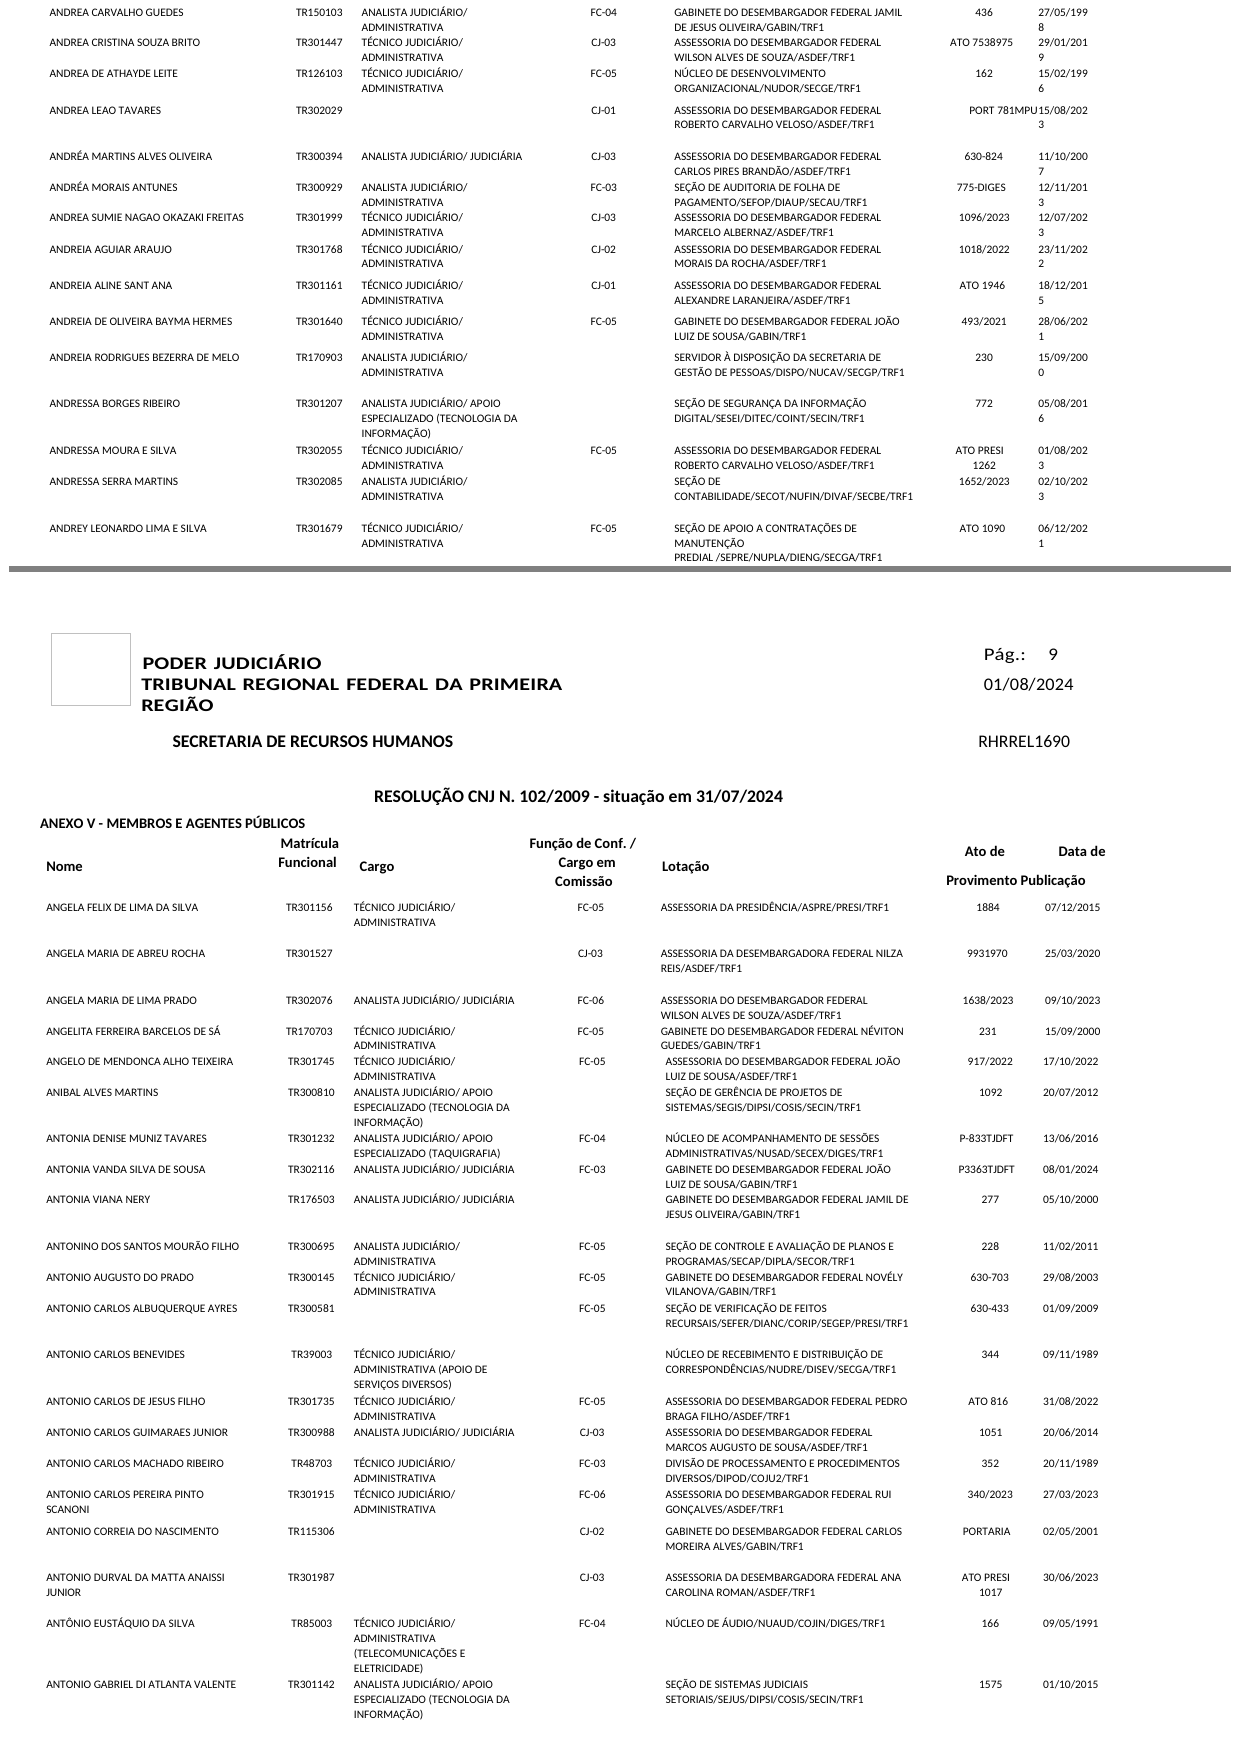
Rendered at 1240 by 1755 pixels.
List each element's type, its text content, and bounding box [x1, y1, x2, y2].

text RESOLUÇÃO CNJ N. 102/2009 - situação em 31/07/2024 [69, 786, 1088, 807]
table_cell 1051 [954, 1425, 1033, 1456]
table_cell TR176503 [288, 1193, 354, 1239]
table_cell ASSESSORIA DA DESEMBARGADORA FEDERAL NILZA REIS/ASDEF/TRF1 [661, 947, 946, 993]
table_cell FC-05 [590, 314, 674, 350]
table_cell 02/10/2023 [1038, 475, 1093, 521]
table_cell ATO 816 [954, 1394, 1033, 1425]
table_cell [1100, 1677, 1113, 1724]
table_cell ANDREA DE ATHAYDE LEITE [49, 67, 296, 103]
table_cell ANTONIO CARLOS DE JESUS FILHO [46, 1394, 288, 1425]
table_cell FC-03 [579, 1456, 665, 1488]
table_cell [1100, 1394, 1113, 1425]
table_cell TR301447 [296, 36, 361, 67]
table_cell TÉCNICO JUDICIÁRIO/ ADMINISTRATIVA [354, 900, 529, 947]
table_cell CJ-03 [590, 36, 674, 67]
table_cell ASSESSORIA DO DESEMBARGADOR FEDERAL RUI GONÇALVES/ASDEF/TRF1 [665, 1488, 954, 1524]
table_cell TR302029 [296, 103, 361, 149]
table_cell [590, 397, 674, 443]
table_cell [1093, 36, 1106, 67]
table_cell CJ-01 [590, 278, 674, 314]
table_cell ATO 7538975 [948, 36, 1038, 67]
table_cell TR300145 [288, 1270, 354, 1301]
table_cell TR301207 [296, 397, 361, 443]
table_cell 630-824 [948, 149, 1038, 180]
table_cell TR300581 [288, 1301, 354, 1347]
table_cell Cargo em Comissão [555, 854, 661, 900]
table_cell ANTONIO AUGUSTO DO PRADO [46, 1270, 288, 1301]
table_cell [1100, 1131, 1113, 1162]
table_cell 13/06/2016 [1034, 1131, 1100, 1162]
table_cell [354, 1524, 579, 1570]
table_cell 15/09/2000 [1038, 350, 1093, 397]
table_cell 15/08/2023 [1038, 103, 1093, 149]
table_cell 344 [954, 1348, 1033, 1394]
table_cell TÉCNICO JUDICIÁRIO/ ADMINISTRATIVA [361, 211, 590, 242]
table_cell ASSESSORIA DO DESEMBARGADOR FEDERAL CARLOS PIRES BRANDÃO/ASDEF/TRF1 [674, 149, 948, 180]
table_header Função de Conf. / [529, 834, 661, 854]
table_cell 277 [954, 1193, 1033, 1239]
table_cell TR150103 [296, 5, 361, 36]
table_cell DIVISÃO DE PROCESSAMENTO E PROCEDIMENTOS DIVERSOS/DIPOD/COJU2/TRF1 [665, 1456, 954, 1488]
table_cell TR170703 [278, 1024, 354, 1054]
table_cell 436 [948, 5, 1038, 36]
table_cell 27/03/2023 [1034, 1488, 1100, 1524]
table_cell TR300929 [296, 180, 361, 211]
table_cell 31/08/2022 [1034, 1394, 1100, 1425]
table_cell [590, 475, 674, 521]
table_cell 09/11/1989 [1034, 1348, 1100, 1394]
table_cell 20/11/1989 [1034, 1456, 1100, 1488]
table_cell FC-04 [579, 1617, 665, 1677]
table_cell ANDREA CRISTINA SOUZA BRITO [49, 36, 296, 67]
table_cell [1100, 1456, 1113, 1488]
table_cell TR301735 [288, 1394, 354, 1425]
table_cell ANALISTA JUDICIÁRIO/ ADMINISTRATIVA [361, 5, 590, 36]
table_cell 29/08/2003 [1034, 1270, 1100, 1301]
table_cell SEÇÃO DE GERÊNCIA DE PROJETOS DE SISTEMAS/SEGIS/DIPSI/COSIS/SECIN/TRF1 [665, 1085, 954, 1131]
table_cell ANALISTA JUDICIÁRIO/ APOIO ESPECIALIZADO (TECNOLOGIA DA INFORMAÇÃO) [361, 397, 590, 443]
table_cell TR85003 [288, 1617, 354, 1677]
table_cell ATO 1090 [948, 521, 1038, 566]
table_cell TÉCNICO JUDICIÁRIO/ ADMINISTRATIVA [354, 1024, 555, 1054]
table_header Cargo [354, 834, 529, 900]
table_cell FC-06 [579, 1488, 665, 1524]
table_cell SEÇÃO DE CONTABILIDADE/SECOT/NUFIN/DIVAF/SECBE/TRF1 [674, 475, 948, 521]
table_cell TR301679 [296, 521, 361, 566]
table_cell [1100, 1570, 1113, 1617]
table_cell P-833TJDFT [954, 1131, 1033, 1162]
table_cell ANTONIO CARLOS GUIMARAES JUNIOR [46, 1425, 288, 1456]
table_cell 17/10/2022 [1034, 1054, 1100, 1085]
table_cell TÉCNICO JUDICIÁRIO/ ADMINISTRATIVA [354, 1054, 579, 1085]
table_cell 1018/2022 [948, 242, 1038, 278]
table_cell ASSESSORIA DO DESEMBARGADOR FEDERAL PEDRO BRAGA FILHO/ASDEF/TRF1 [665, 1394, 954, 1425]
table_cell CJ-03 [579, 1425, 665, 1456]
table_cell 230 [948, 350, 1038, 397]
table_cell [1093, 149, 1106, 180]
table_cell ANTONIO CARLOS ALBUQUERQUE AYRES [46, 1301, 288, 1347]
table_cell PORT 781MPU [948, 103, 1038, 149]
table_cell 1575 [954, 1677, 1033, 1724]
table_cell TÉCNICO JUDICIÁRIO/ ADMINISTRATIVA [354, 1270, 579, 1301]
table_cell 352 [954, 1456, 1033, 1488]
table_cell ANDREIA ALINE SANT ANA [49, 278, 296, 314]
table_cell GABINETE DO DESEMBARGADOR FEDERAL JOÃO LUIZ DE SOUSA/GABIN/TRF1 [674, 314, 948, 350]
table_cell ANDRÉA MARTINS ALVES OLIVEIRA [49, 149, 296, 180]
table_cell ANGELO DE MENDONCA ALHO TEIXEIRA [46, 1054, 288, 1085]
table_cell TR302055 [296, 443, 361, 474]
table_cell TÉCNICO JUDICIÁRIO/ ADMINISTRATIVA [361, 242, 590, 278]
table_cell [1100, 1524, 1113, 1570]
table_cell 06/12/2021 [1038, 521, 1093, 566]
table_cell CJ-01 [590, 103, 674, 149]
table_cell ATO PRESI 1017 [954, 1570, 1033, 1617]
table_cell TÉCNICO JUDICIÁRIO/ ADMINISTRATIVA [354, 1488, 579, 1524]
table_cell [1100, 1488, 1113, 1524]
table_cell [354, 1301, 579, 1347]
table_cell ANALISTA JUDICIÁRIO/ ADMINISTRATIVA [361, 350, 590, 397]
table_cell 12/11/2013 [1038, 180, 1093, 211]
table_cell ANDRESSA SERRA MARTINS [49, 475, 296, 521]
table_cell TR301142 [288, 1677, 354, 1724]
table_cell TR301745 [288, 1054, 354, 1085]
table_cell TR301999 [296, 211, 361, 242]
table_cell ANGELA MARIA DE ABREU ROCHA [46, 947, 278, 993]
table_cell 11/02/2011 [1034, 1239, 1100, 1270]
table_cell ANDREA CARVALHO GUEDES [49, 5, 296, 36]
table_cell TÉCNICO JUDICIÁRIO/ ADMINISTRATIVA [361, 521, 590, 566]
table_cell ANALISTA JUDICIÁRIO/ ADMINISTRATIVA [354, 1239, 579, 1270]
table_cell TÉCNICO JUDICIÁRIO/ ADMINISTRATIVA (TELECOMUNICAÇÕES E ELETRICIDADE) [354, 1617, 579, 1677]
table_cell 09/05/1991 [1034, 1617, 1100, 1677]
table_cell [361, 103, 590, 149]
table_cell [1100, 1617, 1113, 1677]
table_cell [1100, 1054, 1113, 1085]
table_cell TR301987 [288, 1570, 354, 1617]
table_cell FC-03 [579, 1162, 665, 1193]
table_cell ASSESSORIA DO DESEMBARGADOR FEDERAL ALEXANDRE LARANJEIRA/ASDEF/TRF1 [674, 278, 948, 314]
table_cell 23/11/2022 [1038, 242, 1093, 278]
table_cell [1093, 397, 1106, 443]
table_cell CJ-03 [590, 149, 674, 180]
table_cell ANDREIA RODRIGUES BEZERRA DE MELO [49, 350, 296, 397]
table_cell [1100, 1162, 1113, 1193]
table_cell ASSESSORIA DO DESEMBARGADOR FEDERAL MORAIS DA ROCHA/ASDEF/TRF1 [674, 242, 948, 278]
table_cell TÉCNICO JUDICIÁRIO/ ADMINISTRATIVA [361, 278, 590, 314]
table_cell ANDREA SUMIE NAGAO OKAZAKI FREITAS [49, 211, 296, 242]
table_cell [1100, 1239, 1113, 1270]
table_cell 772 [948, 397, 1038, 443]
table_cell FC-05 [555, 900, 661, 947]
table_cell TR300695 [288, 1239, 354, 1270]
table_cell 01/10/2015 [1034, 1677, 1100, 1724]
table_cell NÚCLEO DE RECEBIMENTO E DISTRIBUIÇÃO DE CORRESPONDÊNCIAS/NUDRE/DISEV/SECGA/TRF1 [665, 1348, 954, 1394]
table_cell TÉCNICO JUDICIÁRIO/ ADMINISTRATIVA [354, 1394, 579, 1425]
table_header Nome [46, 834, 278, 900]
table_cell ANDRÉA MORAIS ANTUNES [49, 180, 296, 211]
table_cell [1100, 1301, 1113, 1347]
table_cell 630-703 [954, 1270, 1033, 1301]
table_cell [529, 854, 555, 900]
table_cell NÚCLEO DE ACOMPANHAMENTO DE SESSÕES ADMINISTRATIVAS/NUSAD/SECEX/DIGES/TRF1 [665, 1131, 954, 1162]
table_cell TR301915 [288, 1488, 354, 1524]
table_cell ASSESSORIA DO DESEMBARGADOR FEDERAL JOÃO LUIZ DE SOUSA/ASDEF/TRF1 [665, 1054, 954, 1085]
table_cell TR301640 [296, 314, 361, 350]
table_cell ANTÔNIO EUSTÁQUIO DA SILVA [46, 1617, 288, 1677]
table_cell GABINETE DO DESEMBARGADOR FEDERAL CARLOS MOREIRA ALVES/GABIN/TRF1 [665, 1524, 954, 1570]
table_cell TÉCNICO JUDICIÁRIO/ ADMINISTRATIVA [354, 1456, 579, 1488]
table_cell TR301527 [278, 947, 354, 993]
table_cell ANTONIO CARLOS MACHADO RIBEIRO [46, 1456, 288, 1488]
table_cell 20/07/2012 [1034, 1085, 1100, 1131]
table_cell 05/10/2000 [1034, 1193, 1100, 1239]
table_cell ANALISTA JUDICIÁRIO/ APOIO ESPECIALIZADO (TECNOLOGIA DA INFORMAÇÃO) [354, 1677, 579, 1724]
table_cell ANTONINO DOS SANTOS MOURÃO FILHO [46, 1239, 288, 1270]
table_cell ANALISTA JUDICIÁRIO/ JUDICIÁRIA [354, 993, 555, 1024]
table_cell 1652/2023 [948, 475, 1038, 521]
table_cell 09/10/2023 [1045, 993, 1113, 1024]
table_cell ASSESSORIA DO DESEMBARGADOR FEDERAL ROBERTO CARVALHO VELOSO/ASDEF/TRF1 [674, 103, 948, 149]
table_header Matrícula Funcional [278, 834, 354, 900]
table_cell ATO 1946 [948, 278, 1038, 314]
table_cell [1093, 5, 1106, 36]
table_cell TÉCNICO JUDICIÁRIO/ ADMINISTRATIVA [361, 443, 590, 474]
table_cell [1100, 1348, 1113, 1394]
table_cell ASSESSORIA DO DESEMBARGADOR FEDERAL MARCOS AUGUSTO DE SOUSA/ASDEF/TRF1 [665, 1425, 954, 1456]
table_cell ANDREIA AGUIAR ARAUJO [49, 242, 296, 278]
table_cell ANGELITA FERREIRA BARCELOS DE SÁ [46, 1024, 278, 1054]
table_cell ANTONIA VIANA NERY [46, 1193, 288, 1239]
table_cell 162 [948, 67, 1038, 103]
table_cell GABINETE DO DESEMBARGADOR FEDERAL JOÃO LUIZ DE SOUSA/GABIN/TRF1 [665, 1162, 954, 1193]
table_cell FC-04 [590, 5, 674, 36]
table_cell [354, 1570, 579, 1617]
table_cell 775-DIGES [948, 180, 1038, 211]
table_cell SEÇÃO DE CONTROLE E AVALIAÇÃO DE PLANOS E PROGRAMAS/SECAP/DIPLA/SECOR/TRF1 [665, 1239, 954, 1270]
text SECRETARIA DE RECURSOS HUMANOS RHRREL1690 [38, 725, 1107, 753]
table_cell 630-433 [954, 1301, 1033, 1347]
table_cell ANTONIA DENISE MUNIZ TAVARES [46, 1131, 288, 1162]
table_cell 9931970 [946, 947, 1045, 993]
table_cell ANALISTA JUDICIÁRIO/ JUDICIÁRIA [361, 149, 590, 180]
table_cell 29/01/2019 [1038, 36, 1093, 67]
table_cell TÉCNICO JUDICIÁRIO/ ADMINISTRATIVA [361, 67, 590, 103]
table_cell [1100, 1270, 1113, 1301]
table_cell [1100, 1425, 1113, 1456]
table_cell FC-05 [590, 521, 674, 566]
table_cell [1100, 1085, 1113, 1131]
table_cell TR302116 [288, 1162, 354, 1193]
table_cell CJ-02 [590, 242, 674, 278]
table_cell GABINETE DO DESEMBARGADOR FEDERAL NÉVITON GUEDES/GABIN/TRF1 [661, 1024, 946, 1054]
table_cell ANDREY LEONARDO LIMA E SILVA [49, 521, 296, 566]
table_cell TR300988 [288, 1425, 354, 1456]
table_cell TR115306 [288, 1524, 354, 1570]
table_cell ANTONIA VANDA SILVA DE SOUSA [46, 1162, 288, 1193]
table_cell [1093, 242, 1106, 278]
table_cell FC-05 [590, 443, 674, 474]
table_cell ANDREIA DE OLIVEIRA BAYMA HERMES [49, 314, 296, 350]
table_cell TÉCNICO JUDICIÁRIO/ ADMINISTRATIVA [361, 36, 590, 67]
table_cell FC-05 [590, 67, 674, 103]
table_cell P3363TJDFT [954, 1162, 1033, 1193]
table_cell SEÇÃO DE SISTEMAS JUDICIAIS SETORIAIS/SEJUS/DIPSI/COSIS/SECIN/TRF1 [665, 1677, 954, 1724]
table_cell FC-05 [579, 1394, 665, 1425]
table_cell 228 [954, 1239, 1033, 1270]
table_cell [1093, 67, 1106, 103]
table_cell 28/06/2021 [1038, 314, 1093, 350]
table_cell GABINETE DO DESEMBARGADOR FEDERAL JAMIL DE JESUS OLIVEIRA/GABIN/TRF1 [674, 5, 948, 36]
table_cell ANTONIO GABRIEL DI ATLANTA VALENTE [46, 1677, 288, 1724]
table_cell TR39003 [288, 1348, 354, 1394]
table_cell 11/10/2007 [1038, 149, 1093, 180]
table_cell ANIBAL ALVES MARTINS [46, 1085, 288, 1131]
table_cell FC-06 [555, 993, 661, 1024]
table_cell [1100, 1193, 1113, 1239]
table_cell 1096/2023 [948, 211, 1038, 242]
table_cell ASSESSORIA DA DESEMBARGADORA FEDERAL ANA CAROLINA ROMAN/ASDEF/TRF1 [665, 1570, 954, 1617]
table_cell ANALISTA JUDICIÁRIO/ JUDICIÁRIA [354, 1193, 579, 1239]
table_cell [1093, 180, 1106, 211]
table_cell 917/2022 [954, 1054, 1033, 1085]
table_cell 30/06/2023 [1034, 1570, 1100, 1617]
table_cell 02/05/2001 [1034, 1524, 1100, 1570]
table_cell [1093, 350, 1106, 397]
table_cell SEÇÃO DE VERIFICAÇÃO DE FEITOS RECURSAIS/SEFER/DIANC/CORIP/SEGEP/PRESI/TRF1 [665, 1301, 954, 1347]
table_cell FC-05 [579, 1270, 665, 1301]
table_cell [1093, 103, 1106, 149]
table_cell ANTONIO CARLOS BENEVIDES [46, 1348, 288, 1394]
table_cell 15/09/2000 [1045, 1024, 1113, 1054]
table_cell TR126103 [296, 67, 361, 103]
table_cell 08/01/2024 [1034, 1162, 1100, 1193]
table_cell FC-05 [579, 1054, 665, 1085]
table_cell NÚCLEO DE ÁUDIO/NUAUD/COJIN/DIGES/TRF1 [665, 1617, 954, 1677]
table_cell ANDREA LEAO TAVARES [49, 103, 296, 149]
table_cell [529, 900, 555, 947]
table_cell [1093, 211, 1106, 242]
table_cell CJ-03 [555, 947, 661, 993]
table_cell SEÇÃO DE AUDITORIA DE FOLHA DE PAGAMENTO/SEFOP/DIAUP/SECAU/TRF1 [674, 180, 948, 211]
table_cell CJ-03 [590, 211, 674, 242]
table_cell TR302085 [296, 475, 361, 521]
table_cell ATO PRESI 1262 [948, 443, 1038, 474]
table_cell 231 [946, 1024, 1045, 1054]
table_cell TR301161 [296, 278, 361, 314]
table_cell [1093, 521, 1106, 566]
table_cell 1884 [946, 900, 1045, 947]
table_cell ANALISTA JUDICIÁRIO/ JUDICIÁRIA [354, 1162, 579, 1193]
table_cell 1092 [954, 1085, 1033, 1131]
table_cell 20/06/2014 [1034, 1425, 1100, 1456]
table_cell ANALISTA JUDICIÁRIO/ APOIO ESPECIALIZADO (TECNOLOGIA DA INFORMAÇÃO) [354, 1085, 579, 1131]
table_cell [579, 1193, 665, 1239]
table_cell 12/07/2023 [1038, 211, 1093, 242]
table_cell ASSESSORIA DO DESEMBARGADOR FEDERAL MARCELO ALBERNAZ/ASDEF/TRF1 [674, 211, 948, 242]
table_cell TR48703 [288, 1456, 354, 1488]
table_cell 340/2023 [954, 1488, 1033, 1524]
table_cell ANTONIO CARLOS PEREIRA PINTO SCANONI [46, 1488, 288, 1524]
table_cell SEÇÃO DE SEGURANÇA DA INFORMAÇÃO DIGITAL/SESEI/DITEC/COINT/SECIN/TRF1 [674, 397, 948, 443]
table_cell TR300394 [296, 149, 361, 180]
table_cell SERVIDOR À DISPOSIÇÃO DA SECRETARIA DE GESTÃO DE PESSOAS/DISPO/NUCAV/SECGP/TRF1 [674, 350, 948, 397]
table_cell 1638/2023 [946, 993, 1045, 1024]
table_cell PORTARIA [954, 1524, 1033, 1570]
subtitle ANEXO V - MEMBROS E AGENTES PÚBLICOS [40, 814, 1107, 832]
table_cell ANALISTA JUDICIÁRIO/ ADMINISTRATIVA [361, 180, 590, 211]
table_cell TR301768 [296, 242, 361, 278]
table_cell 18/12/2015 [1038, 278, 1093, 314]
table_cell [590, 350, 674, 397]
table_cell FC-05 [579, 1239, 665, 1270]
table_cell [579, 1348, 665, 1394]
table_cell ANGELA FELIX DE LIMA DA SILVA [46, 900, 278, 947]
table_cell ANGELA MARIA DE LIMA PRADO [46, 993, 278, 1024]
table_cell [1093, 475, 1106, 521]
table_cell TR301232 [288, 1131, 354, 1162]
table_cell [579, 1085, 665, 1131]
table_cell ASSESSORIA DO DESEMBARGADOR FEDERAL WILSON ALVES DE SOUZA/ASDEF/TRF1 [661, 993, 946, 1024]
table_cell TR170903 [296, 350, 361, 397]
table_cell ANDRESSA BORGES RIBEIRO [49, 397, 296, 443]
table_cell ASSESSORIA DO DESEMBARGADOR FEDERAL ROBERTO CARVALHO VELOSO/ASDEF/TRF1 [674, 443, 948, 474]
table_cell 166 [954, 1617, 1033, 1677]
table_cell 15/02/1996 [1038, 67, 1093, 103]
table_cell [354, 947, 555, 993]
table_cell ANDRESSA MOURA E SILVA [49, 443, 296, 474]
table_cell TÉCNICO JUDICIÁRIO/ ADMINISTRATIVA [361, 314, 590, 350]
table_cell TR301156 [278, 900, 354, 947]
table_cell 27/05/1998 [1038, 5, 1093, 36]
table_cell FC-05 [555, 1024, 661, 1054]
table_cell CJ-03 [579, 1570, 665, 1617]
table_cell CJ-02 [579, 1524, 665, 1570]
table_cell TÉCNICO JUDICIÁRIO/ ADMINISTRATIVA (APOIO DE SERVIÇOS DIVERSOS) [354, 1348, 579, 1394]
table_cell ANTONIO DURVAL DA MATTA ANAISSI JUNIOR [46, 1570, 288, 1617]
table_header Lotação [661, 834, 946, 900]
table_cell [1093, 443, 1106, 474]
table_cell NÚCLEO DE DESENVOLVIMENTO ORGANIZACIONAL/NUDOR/SECGE/TRF1 [674, 67, 948, 103]
table_cell FC-04 [579, 1131, 665, 1162]
table_cell ANALISTA JUDICIÁRIO/ ADMINISTRATIVA [361, 475, 590, 521]
table_cell TR302076 [278, 993, 354, 1024]
table_cell 01/09/2009 [1034, 1301, 1100, 1347]
table_cell GABINETE DO DESEMBARGADOR FEDERAL JAMIL DE JESUS OLIVEIRA/GABIN/TRF1 [665, 1193, 954, 1239]
table_cell [579, 1677, 665, 1724]
table_cell FC-03 [590, 180, 674, 211]
table_cell ANALISTA JUDICIÁRIO/ APOIO ESPECIALIZADO (TAQUIGRAFIA) [354, 1131, 579, 1162]
table_cell ASSESSORIA DO DESEMBARGADOR FEDERAL WILSON ALVES DE SOUZA/ASDEF/TRF1 [674, 36, 948, 67]
table_cell 25/03/2020 [1045, 947, 1113, 993]
table_cell SEÇÃO DE APOIO A CONTRATAÇÕES DE MANUTENÇÃO PREDIAL /SEPRE/NUPLA/DIENG/SECGA/TRF1 [674, 521, 948, 566]
table_cell FC-05 [579, 1301, 665, 1347]
table_cell 01/08/2023 [1038, 443, 1093, 474]
table_cell 493/2021 [948, 314, 1038, 350]
table_cell [1093, 314, 1106, 350]
table_header Ato de Data de Provimento Publicação [946, 834, 1113, 900]
table_cell ANALISTA JUDICIÁRIO/ JUDICIÁRIA [354, 1425, 579, 1456]
table_cell 05/08/2016 [1038, 397, 1093, 443]
table_cell ASSESSORIA DA PRESIDÊNCIA/ASPRE/PRESI/TRF1 [661, 900, 946, 947]
table_cell ANTONIO CORREIA DO NASCIMENTO [46, 1524, 288, 1570]
table_cell 07/12/2015 [1045, 900, 1113, 947]
table_cell [1093, 278, 1106, 314]
table_cell GABINETE DO DESEMBARGADOR FEDERAL NOVÉLY VILANOVA/GABIN/TRF1 [665, 1270, 954, 1301]
table_cell TR300810 [288, 1085, 354, 1131]
